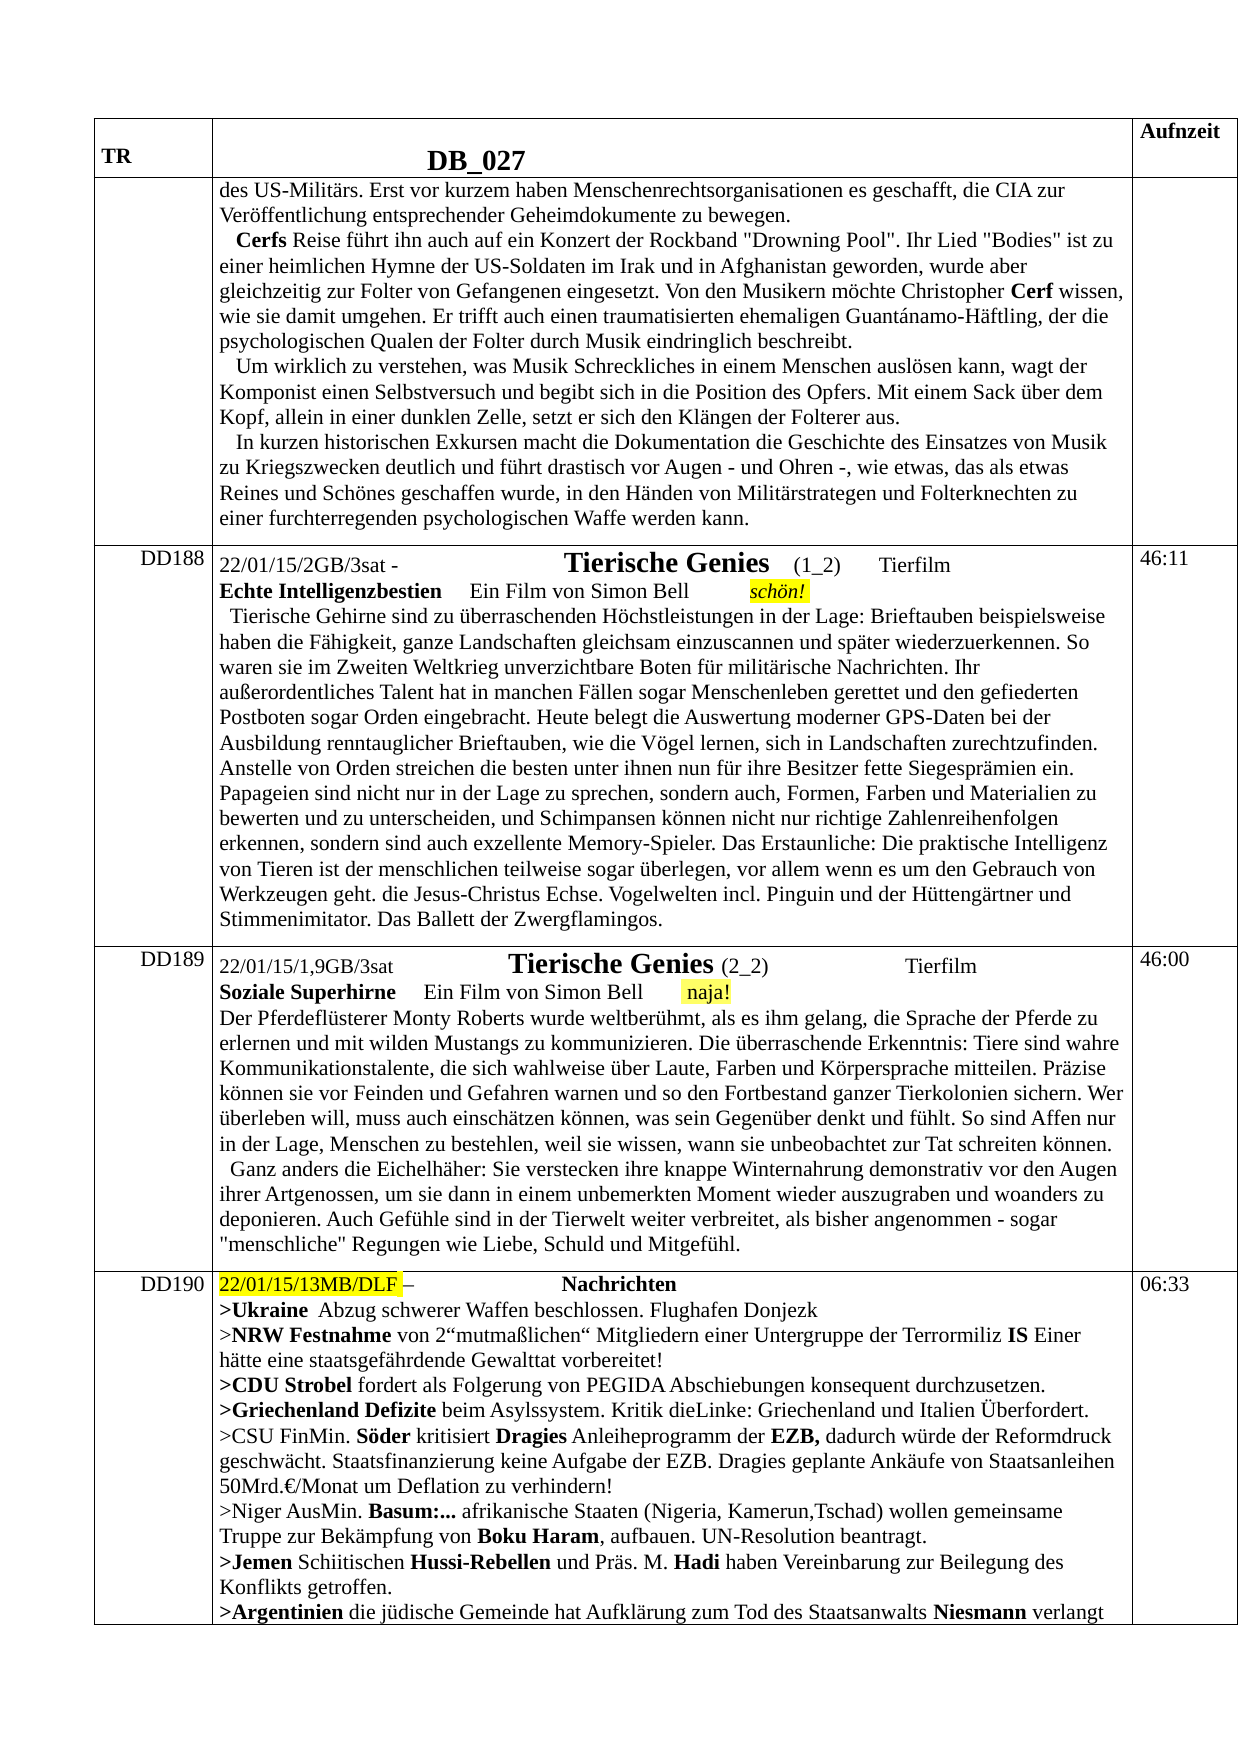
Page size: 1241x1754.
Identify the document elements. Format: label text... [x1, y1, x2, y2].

table_cell DD188 [95, 546, 212, 946]
table_cell [1133, 178, 1237, 544]
table_cell 46:00 [1133, 947, 1237, 1271]
table_cell 06:33 [1133, 1272, 1237, 1624]
table_cell 22/01/15/1,9GB/3sat Tierische Genies (2_2) Tierfilm Soziale Superhirne Ein Film von Simon Bell naja! Der Pferdeflüsterer Monty Roberts wurde weltberühmt, als es ihm gelang, die Sprache der Pferde zu erlernen und mit wilden Mustangs zu kommunizieren. Die überraschende Erkenntnis: Tiere sind wahre Kommunikationstalente, die sich wahlweise über Laute, Farben und Körpersprache mitteilen. Präzise können sie vor Feinden und Gefahren warnen und so den Fortbestand ganzer Tierkolonien sichern. Wer überleben will, muss auch einschätzen können, was sein Gegenüber denkt und fühlt. So sind Affen nur in der Lage, Menschen zu bestehlen, weil sie wissen, wann sie unbeobachtet zur Tat schreiten können. Ganz anders die Eichelhäher: Sie verstecken ihre knappe Winternahrung demonstrativ vor den Augen ihrer Artgenossen, um sie dann in einem unbemerkten Moment wieder auszugraben und woanders zu deponieren. Auch Gefühle sind in der Tierwelt weiter verbreitet, als bisher angenommen - sogar "menschliche" Regungen wie Liebe, Schuld und Mitgefühl. [213, 947, 1132, 1271]
table_cell des US-Militärs. Erst vor kurzem haben Menschenrechtsorganisationen es geschafft, die CIA zur Veröffentlichung entsprechender Geheimdokumente zu bewegen. Cerfs Reise führt ihn auch auf ein Konzert der Rockband "Drowning Pool". Ihr Lied "Bodies" ist zu einer heimlichen Hymne der US-Soldaten im Irak und in Afghanistan geworden, wurde aber gleichzeitig zur Folter von Gefangenen eingesetzt. Von den Musikern möchte Christopher Cerf wissen, wie sie damit umgehen. Er trifft auch einen traumatisierten ehemaligen Guantánamo-Häftling, der die psychologischen Qualen der Folter durch Musik eindringlich beschreibt. Um wirklich zu verstehen, was Musik Schreckliches in einem Menschen auslösen kann, wagt der Komponist einen Selbstversuch und begibt sich in die Position des Opfers. Mit einem Sack über dem Kopf, allein in einer dunklen Zelle, setzt er sich den Klängen der Folterer aus. In kurzen historischen Exkursen macht die Dokumentation die Geschichte des Einsatzes von Musik zu Kriegszwecken deutlich und führt drastisch vor Augen - und Ohren -, wie etwas, das als etwas Reines und Schönes geschaffen wurde, in den Händen von Militärstrategen und Folterknechten zu einer furchterregenden psychologischen Waffe werden kann. [213, 178, 1132, 544]
table_cell DD190 [95, 1272, 212, 1624]
table_header Aufnzeit [1133, 119, 1237, 177]
table_cell [95, 178, 212, 544]
table_cell DD189 [95, 947, 212, 1271]
table_header DB_027 [213, 119, 1132, 177]
table_header TR [95, 119, 212, 177]
table_cell 22/01/15/13MB/DLF – Nachrichten >Ukraine Abzug schwerer Waffen beschlossen. Flughafen Donjezk >NRW Festnahme von 2“mutmaßlichen“ Mitgliedern einer Untergruppe der Terrormiliz IS Einer hätte eine staatsgefährdende Gewalttat vorbereitet! >CDU Strobel fordert als Folgerung von PEGIDA Abschiebungen konsequent durchzusetzen. >Griechenland Defizite beim Asylssystem. Kritik dieLinke: Griechenland und Italien Überfordert. >CSU FinMin. Söder kritisiert Dragies Anleiheprogramm der EZB, dadurch würde der Reformdruck geschwächt. Staatsfinanzierung keine Aufgabe der EZB. Dragies geplante Ankäufe von Staatsanleihen 50Mrd.€/Monat um Deflation zu verhindern! >Niger AusMin. Basum:... afrikanische Staaten (Nigeria, Kamerun,Tschad) wollen gemeinsame Truppe zur Bekämpfung von Boku Haram, aufbauen. UN-Resolution beantragt. >Jemen Schiitischen Hussi-Rebellen und Präs. M. Hadi haben Vereinbarung zur Beilegung des Konflikts getroffen. >Argentinien die jüdische Gemeinde hat Aufklärung zum Tod des Staatsanwalts Niesmann verlangt [213, 1272, 1132, 1624]
table_cell 46:11 [1133, 546, 1237, 946]
table_cell 22/01/15/2GB/3sat - Tierische Genies (1_2) Tierfilm Echte Intelligenzbestien Ein Film von Simon Bell schön! Tierische Gehirne sind zu überraschenden Höchstleistungen in der Lage: Brieftauben beispielsweise haben die Fähigkeit, ganze Landschaften gleichsam einzuscannen und später wiederzuerkennen. So waren sie im Zweiten Weltkrieg unverzichtbare Boten für militärische Nachrichten. Ihr außerordentliches Talent hat in manchen Fällen sogar Menschenleben gerettet und den gefiederten Postboten sogar Orden eingebracht. Heute belegt die Auswertung moderner GPS-Daten bei der Ausbildung renntauglicher Brieftauben, wie die Vögel lernen, sich in Landschaften zurechtzufinden. Anstelle von Orden streichen die besten unter ihnen nun für ihre Besitzer fette Siegesprämien ein. Papageien sind nicht nur in der Lage zu sprechen, sondern auch, Formen, Farben und Materialien zu bewerten und zu unterscheiden, und Schimpansen können nicht nur richtige Zahlenreihenfolgen erkennen, sondern sind auch exzellente Memory-Spieler. Das Erstaunliche: Die praktische Intelligenz von Tieren ist der menschlichen teilweise sogar überlegen, vor allem wenn es um den Gebrauch von Werkzeugen geht. die Jesus-Christus Echse. Vogelwelten incl. Pinguin und der Hüttengärtner und Stimmenimitator. Das Ballett der Zwergflamingos. [213, 546, 1132, 946]
